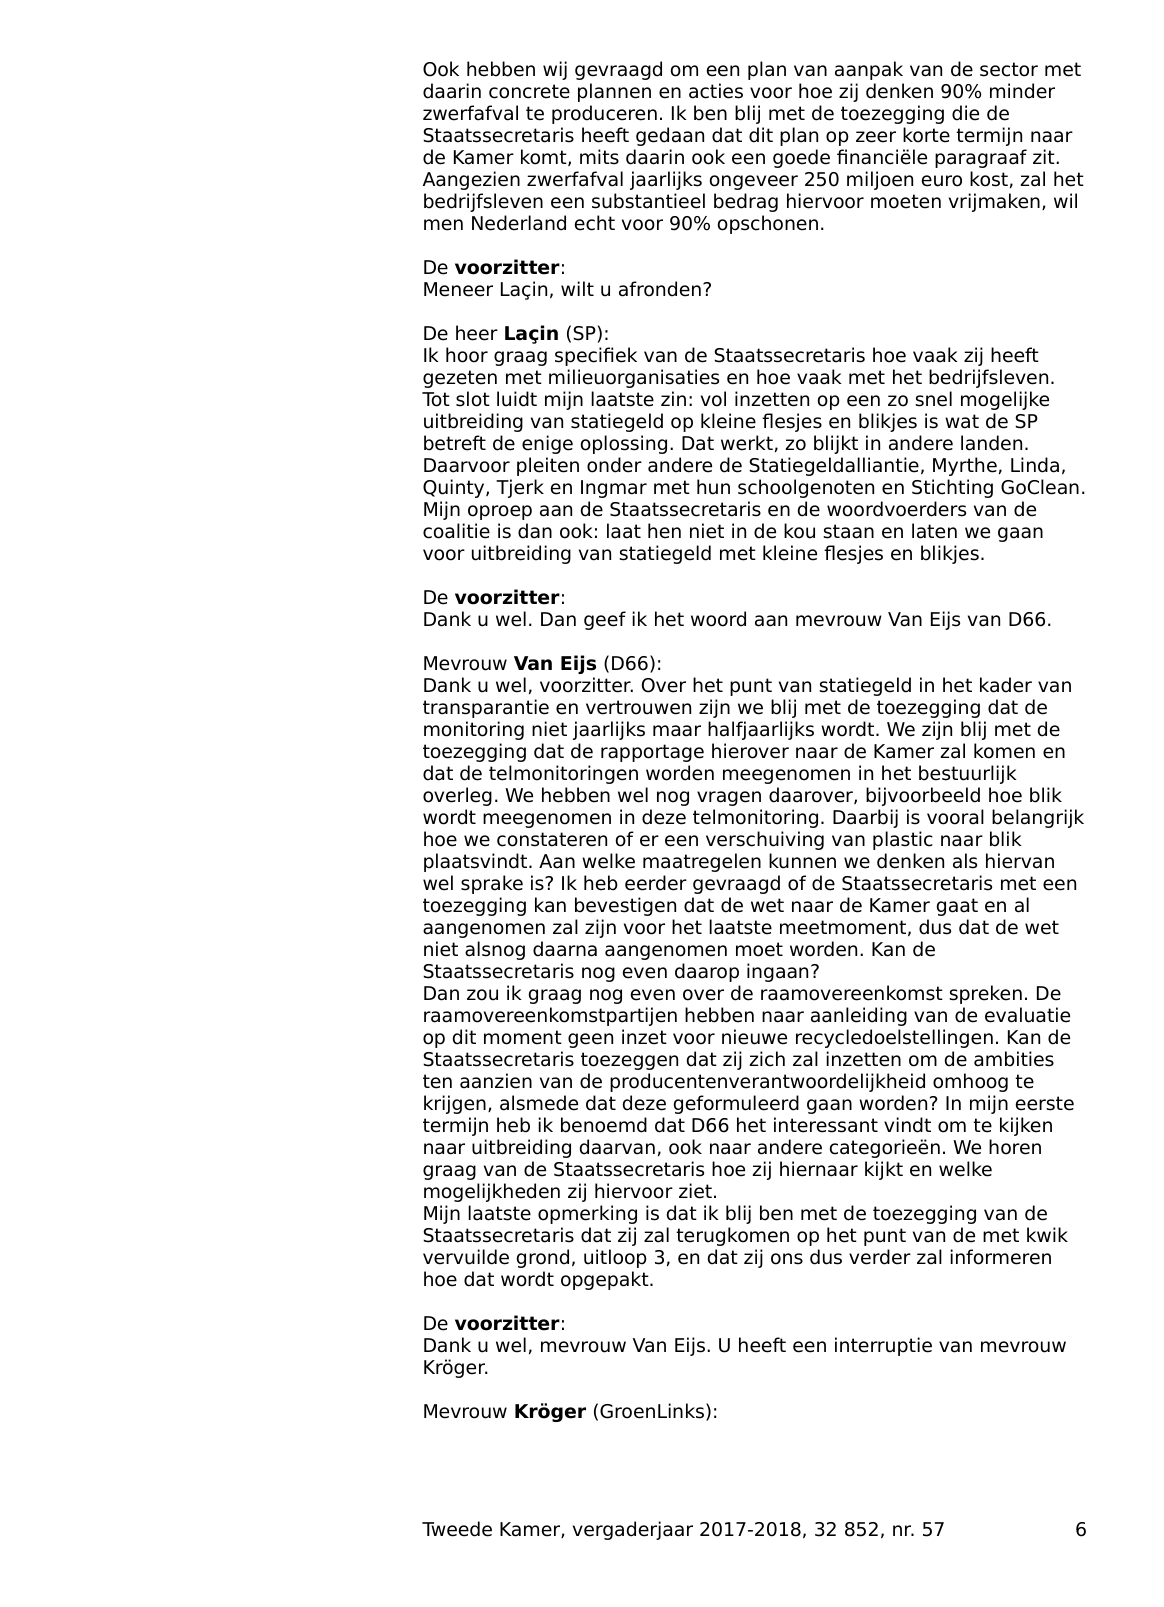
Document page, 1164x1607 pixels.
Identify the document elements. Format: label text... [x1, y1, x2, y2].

text De voorzitter: [422, 257, 1087, 279]
text Ik hoor graag specifiek van de Staatssecretaris hoe vaak zij heeft gezeten met milieuorganisaties en hoe vaak met het bedrijfsleven. [422, 345, 1087, 389]
text Dank u wel, mevrouw Van Eijs. U heeft een interruptie van mevrouw Kröger. [422, 1335, 1087, 1379]
text De voorzitter: [422, 587, 1087, 609]
text De voorzitter: [422, 1313, 1087, 1335]
text De heer Laçin (SP): [422, 323, 1087, 345]
text Meneer Laçin, wilt u afronden? [422, 279, 1087, 301]
text Dank u wel, voorzitter. Over het punt van statiegeld in het kader van transparantie en vertrouwen zijn we blij met de toezegging dat de monitoring niet jaarlijks maar halfjaarlijks wordt. We zijn blij met de toezegging dat de rapportage hierover naar de Kamer zal komen en dat de telmonitoringen worden meegenomen in het bestuurlijk overleg. We hebben wel nog vragen daarover, bijvoorbeeld hoe blik wordt meegenomen in deze telmonitoring. Daarbij is vooral belangrijk hoe we constateren of er een verschuiving van plastic naar blik plaatsvindt. Aan welke maatregelen kunnen we denken als hiervan wel sprake is? Ik heb eerder gevraagd of de Staatssecretaris met een toezegging kan bevestigen dat de wet naar de Kamer gaat en al aangenomen zal zijn voor het laatste meetmoment, dus dat de wet niet alsnog daarna aangenomen moet worden. Kan de Staatssecretaris nog even daarop ingaan? [422, 675, 1087, 983]
text Dan zou ik graag nog even over de raamovereenkomst spreken. De raamovereenkomstpartijen hebben naar aanleiding van de evaluatie op dit moment geen inzet voor nieuwe recycledoelstellingen. Kan de Staatssecretaris toezeggen dat zij zich zal inzetten om de ambities ten aanzien van de producentenverantwoordelijkheid omhoog te krijgen, alsmede dat deze geformuleerd gaan worden? In mijn eerste termijn heb ik benoemd dat D66 het interessant vindt om te kijken naar uitbreiding daarvan, ook naar andere categorieën. We horen graag van de Staatssecretaris hoe zij hiernaar kijkt en welke mogelijkheden zij hiervoor ziet. [422, 983, 1087, 1203]
text Mevrouw Kröger (GroenLinks): [422, 1401, 1087, 1423]
text Tot slot luidt mijn laatste zin: vol inzetten op een zo snel mogelijke uitbreiding van statiegeld op kleine flesjes en blikjes is wat de SP betreft de enige oplossing. Dat werkt, zo blijkt in andere landen. Daarvoor pleiten onder andere de Statiegeldalliantie, Myrthe, Linda, Quinty, Tjerk en Ingmar met hun schoolgenoten en Stichting GoClean. Mijn oproep aan de Staatssecretaris en de woordvoerders van de coalitie is dan ook: laat hen niet in de kou staan en laten we gaan voor uitbreiding van statiegeld met kleine flesjes en blikjes. [422, 389, 1087, 565]
text Mijn laatste opmerking is dat ik blij ben met de toezegging van de Staatssecretaris dat zij zal terugkomen op het punt van de met kwik vervuilde grond, uitloop 3, en dat zij ons dus verder zal informeren hoe dat wordt opgepakt. [422, 1203, 1087, 1291]
text Ook hebben wij gevraagd om een plan van aanpak van de sector met daarin concrete plannen en acties voor hoe zij denken 90% minder zwerfafval te produceren. Ik ben blij met de toezegging die de Staatssecretaris heeft gedaan dat dit plan op zeer korte termijn naar de Kamer komt, mits daarin ook een goede financiële paragraaf zit. Aangezien zwerfafval jaarlijks ongeveer 250 miljoen euro kost, zal het bedrijfsleven een substantieel bedrag hiervoor moeten vrijmaken, wil men Nederland echt voor 90% opschonen. [422, 59, 1087, 235]
text Mevrouw Van Eijs (D66): [422, 653, 1087, 675]
text Dank u wel. Dan geef ik het woord aan mevrouw Van Eijs van D66. [422, 609, 1087, 631]
